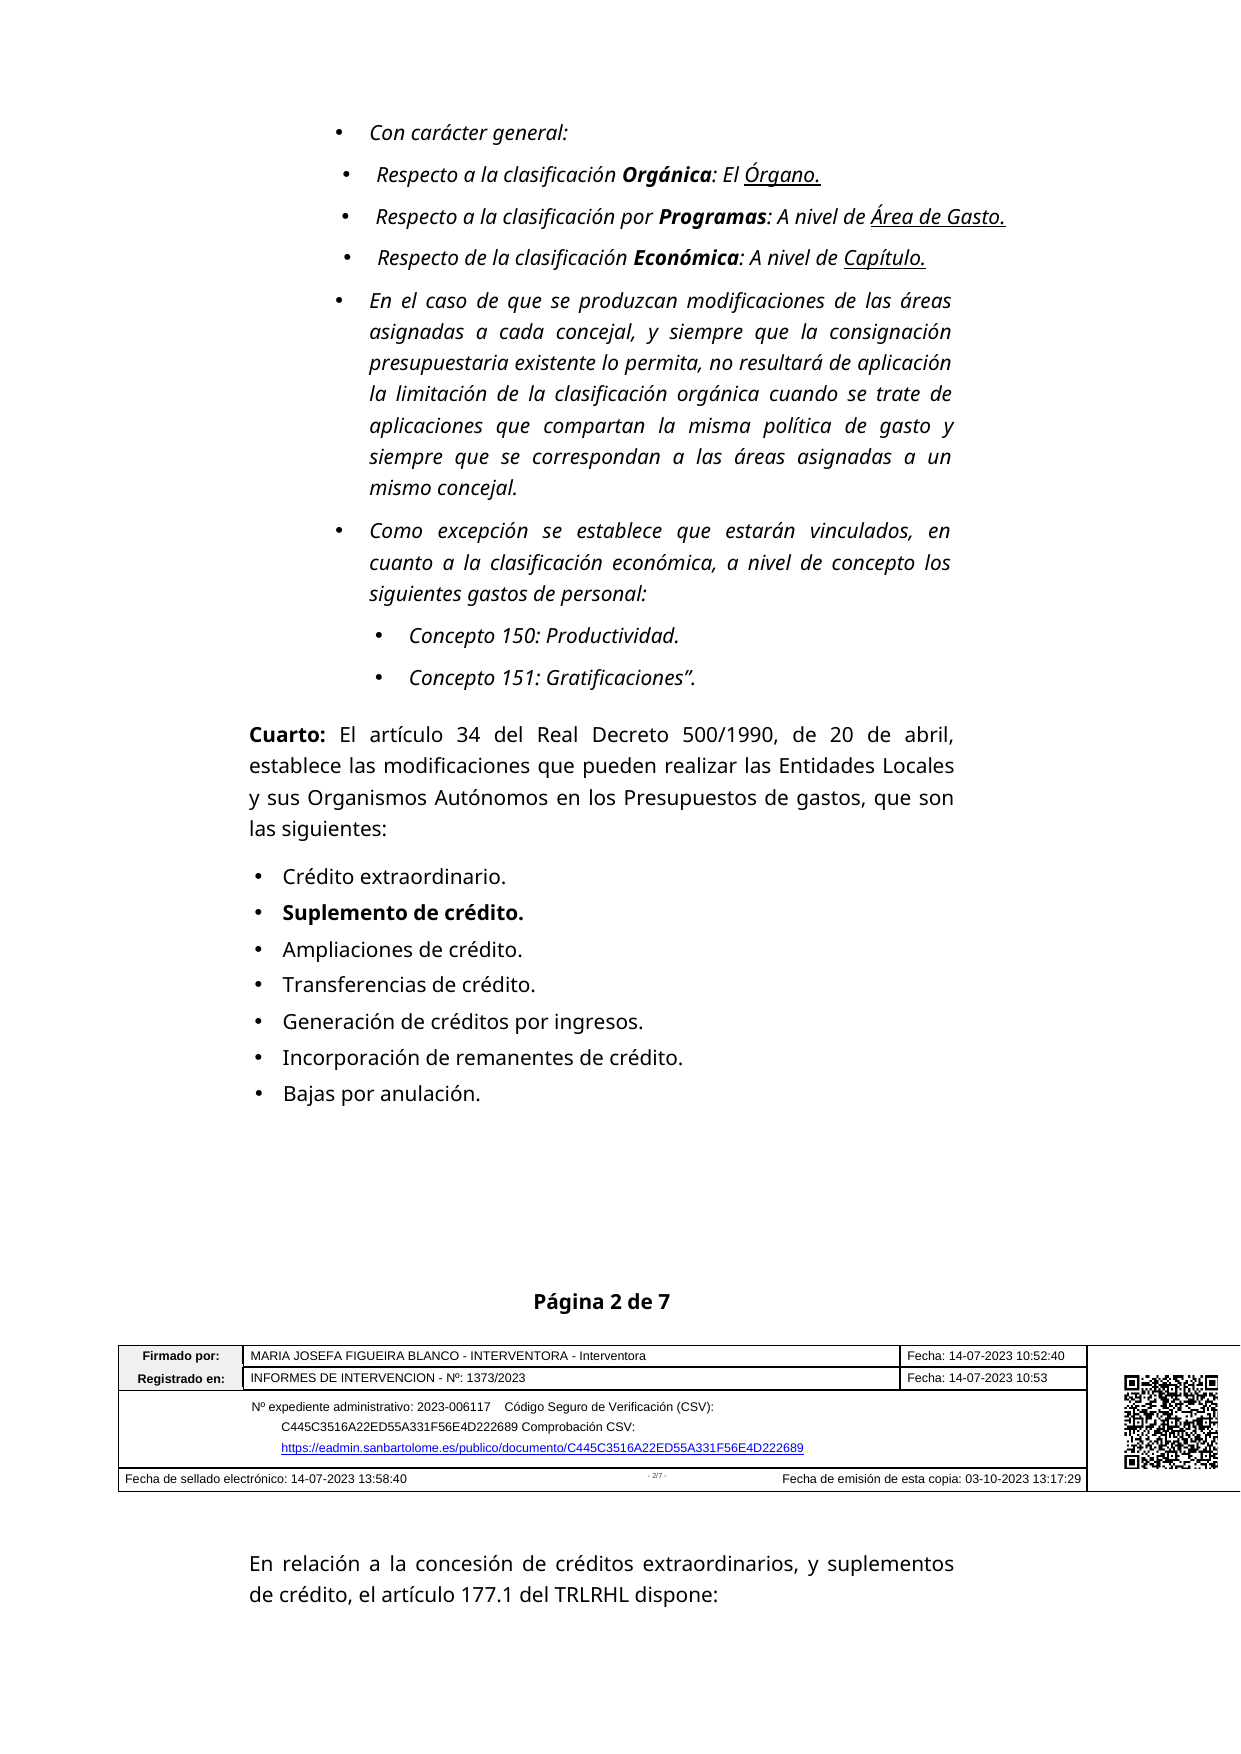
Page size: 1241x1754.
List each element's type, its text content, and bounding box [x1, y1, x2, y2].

text Cuarto: El artículo 34 del Real Decreto 500/1990, de 20 de abril, establece las modificaciones que pueden realizar las Entidades Locales y sus Organismos Autónomos en los Presupuestos de gastos, que son las siguientes: [249, 720, 955, 842]
list Crédito extraordinario. [254, 862, 1025, 890]
table_header [1088, 1346, 1240, 1491]
text En relación a la concesión de créditos extraordinarios, y suplementos de crédito, el artículo 177.1 del TRLRHL dispone: [249, 1549, 955, 1608]
list Respecto a la clasificación Orgánica: El Órgano. [342, 160, 1025, 188]
list Respecto de la clasificación Económica: A nivel de Capítulo. [343, 243, 1025, 272]
table_cell Nº expediente administrativo: 2023-006117 Código Seguro de Verificación (CSV): C445C3516A22ED55A331F56E4D222689 Comprobación CSV: https://eadmin.sanbartolome.es/publico/documento/C445C3516A22ED55A331F56E4D222689 [119, 1391, 1086, 1467]
table_header MARIA JOSEFA FIGUEIRA BLANCO - INTERVENTORA - Interventora [244, 1346, 899, 1366]
text Página 2 de 7 [118, 1287, 1085, 1316]
list Incorporación de remanentes de crédito. [254, 1043, 1025, 1072]
table_header Firmado por: [119, 1346, 242, 1364]
list Concepto 150: Productividad. [375, 622, 1025, 650]
list Concepto 151: Gratificaciones”. [375, 663, 1025, 692]
list Bajas por anulación. [255, 1079, 1025, 1108]
table_cell INFORMES DE INTERVENCION - Nº: 1373/2023 [244, 1368, 899, 1389]
table_cell Registrado en: [119, 1370, 242, 1387]
table_header Fecha: 14-07-2023 10:52:40 [901, 1346, 1086, 1366]
list Suplemento de crédito. [254, 898, 1025, 927]
list En el caso de que se produzcan modificaciones de las áreas asignadas a cada concejal, y siempre que la consignación presupuestaria existente lo permita, no resultará de aplicación la limitación de la clasificación orgánica cuando se trate de aplicaciones que compartan la misma política de gasto y siempre que se correspondan a las áreas asignadas a un mismo concejal. [335, 286, 954, 502]
list Ampliaciones de crédito. [254, 935, 1025, 963]
table_cell Fecha: 14-07-2023 10:53 [901, 1368, 1086, 1389]
list Con carácter general: [335, 118, 1025, 147]
table_cell Fecha de sellado electrónico: 14-07-2023 13:58:40 - 2/7 - Fecha de emisión de esta copia: 03-10-2023 13:17:29 [119, 1469, 1086, 1491]
list Respecto a la clasificación por Programas: A nivel de Área de Gasto. [341, 202, 1025, 230]
list Como excepción se establece que estarán vinculados, en cuanto a la clasificación económica, a nivel de concepto los siguientes gastos de personal: [335, 516, 954, 607]
list Generación de créditos por ingresos. [254, 1007, 1025, 1036]
list Transferencias de crédito. [254, 971, 1025, 999]
